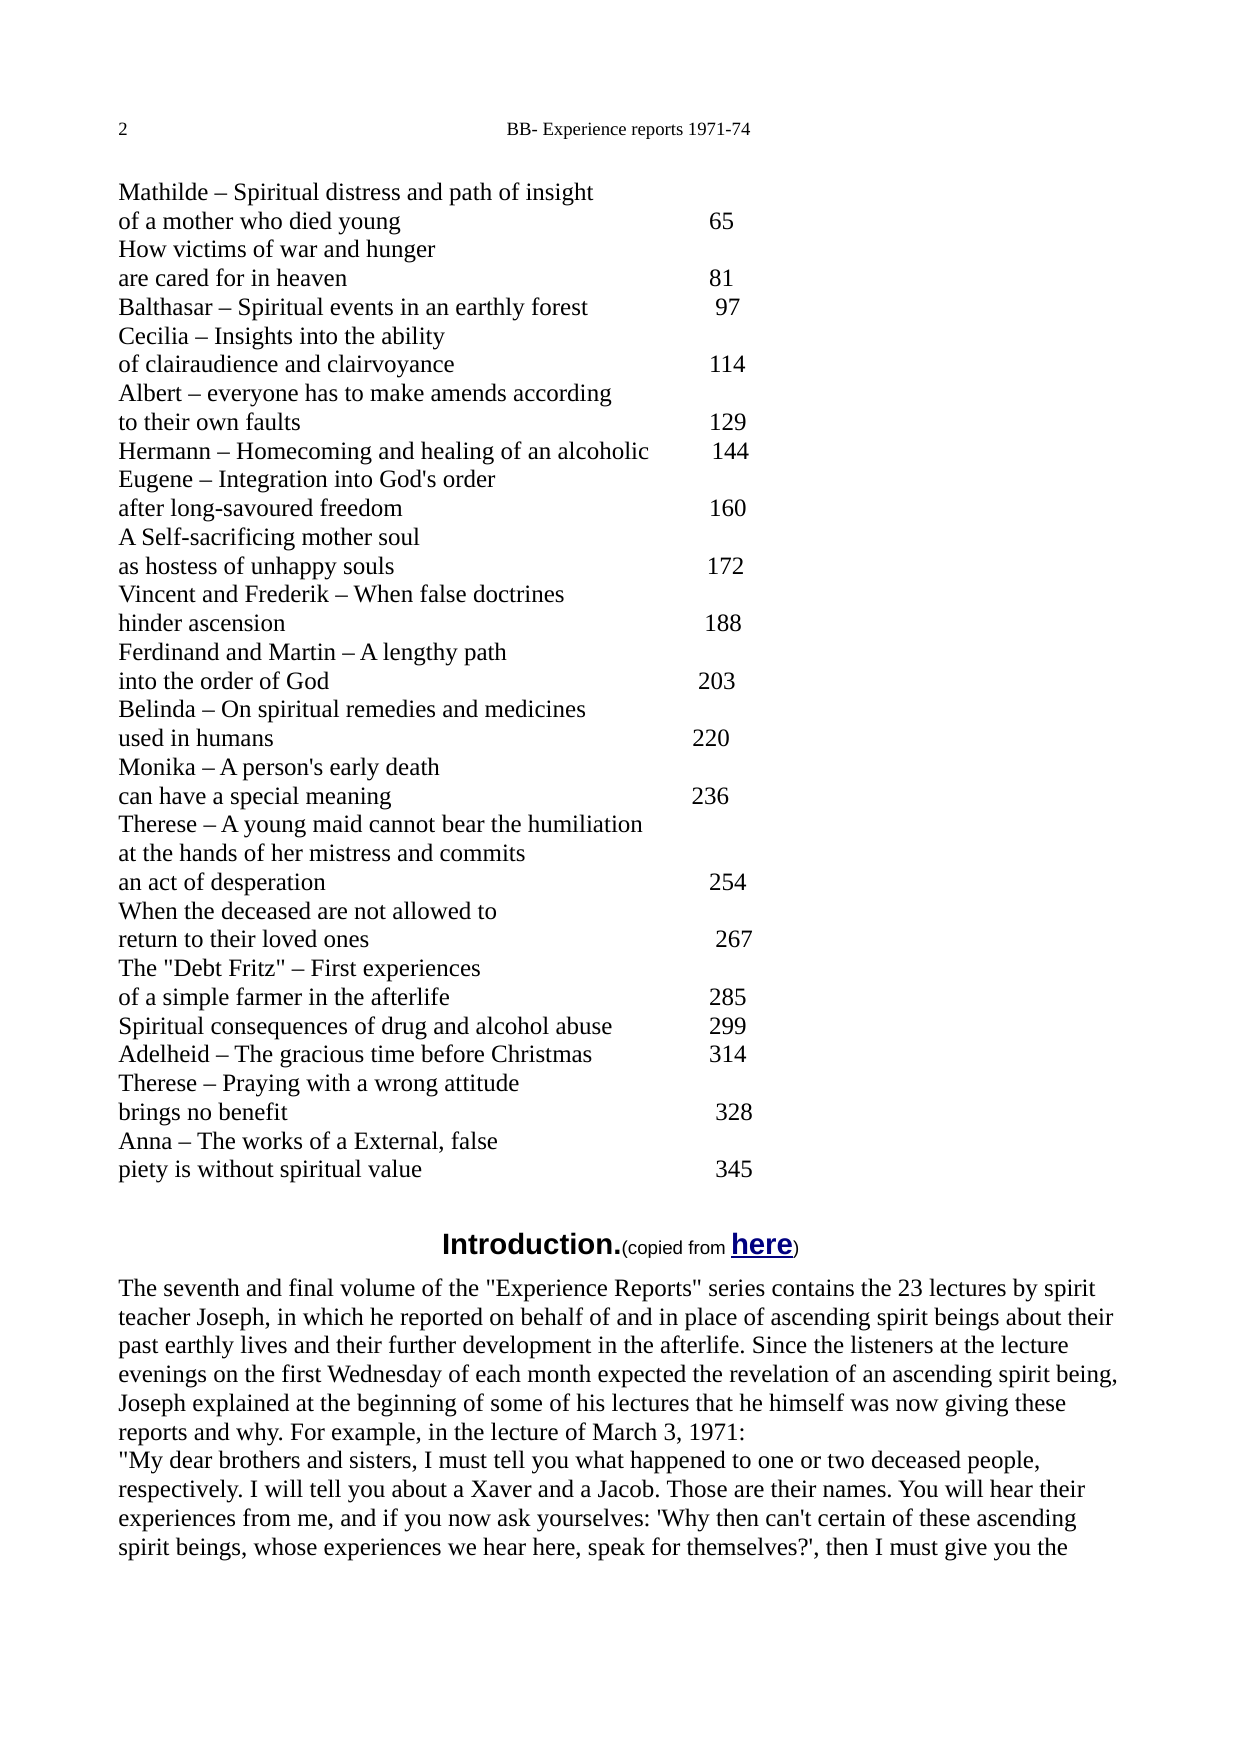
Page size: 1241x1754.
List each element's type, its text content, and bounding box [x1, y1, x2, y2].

text used in humans 220 [118, 723, 1123, 752]
text of a simple farmer in the afterlife 285 [118, 982, 1123, 1011]
text of a mother who died young 65 [118, 206, 1123, 234]
text The "Debt Fritz" – First experiences [118, 953, 1123, 982]
text Eugene – Integration into God's order [118, 464, 1123, 493]
text When the deceased are not allowed to [118, 896, 1123, 924]
text Belinda – On spiritual remedies and medicines [118, 694, 1123, 723]
text Anna – The works of a External, false [118, 1126, 1123, 1154]
text an act of desperation 254 [118, 867, 1123, 896]
text Vincent and Frederik – When false doctrines [118, 579, 1123, 608]
text are cared for in heaven 81 [118, 263, 1123, 292]
text Monika – A person's early death [118, 752, 1123, 781]
text Ferdinand and Martin – A lengthy path [118, 637, 1123, 666]
text return to their loved ones 267 [118, 924, 1123, 953]
text Therese – A young maid cannot bear the humiliation [118, 809, 1123, 838]
text after long-savoured freedom 160 [118, 493, 1123, 522]
text The seventh and final volume of the "Experience Reports" series contains the 23 lectures by spirit teacher Joseph, in which he reported on behalf of and in place of ascending spirit beings about their past earthly lives and their further development in the afterlife. Since the listeners at the lecture evenings on the first Wednesday of each month expected the revelation of an ascending spirit being, Joseph explained at the beginning of some of his lectures that he himself was now giving these reports and why. For example, in the lecture of March 3, 1971: [118, 1273, 1123, 1445]
text Albert – everyone has to make amends according [118, 378, 1123, 407]
text piety is without spiritual value 345 [118, 1154, 1123, 1183]
text hinder ascension 188 [118, 608, 1123, 637]
subtitle Introduction.(copied from here) [118, 1227, 1123, 1260]
text Hermann – Homecoming and healing of an alcoholic 144 [118, 436, 1123, 464]
text Cecilia – Insights into the ability [118, 321, 1123, 349]
text A Self-sacrificing mother soul [118, 522, 1123, 551]
text at the hands of her mistress and commits [118, 838, 1123, 867]
text Therese – Praying with a wrong attitude [118, 1068, 1123, 1097]
text to their own faults 129 [118, 407, 1123, 436]
text Spiritual consequences of drug and alcohol abuse 299 [118, 1011, 1123, 1039]
text brings no benefit 328 [118, 1097, 1123, 1126]
text as hostess of unhappy souls 172 [118, 551, 1123, 579]
text of clairaudience and clairvoyance 114 [118, 349, 1123, 378]
text "My dear brothers and sisters, I must tell you what happened to one or two deceased people, respectively. I will tell you about a Xaver and a Jacob. Those are their names. You will hear their experiences from me, and if you now ask yourselves: 'Why then can't certain of these ascending spirit beings, whose experiences we hear here, speak for themselves?', then I must give you the [118, 1445, 1123, 1560]
text Balthasar – Spiritual events in an earthly forest 97 [118, 292, 1123, 321]
text Mathilde – Spiritual distress and path of insight [118, 177, 1123, 206]
text Adelheid – The gracious time before Christmas 314 [118, 1039, 1123, 1068]
text How victims of war and hunger [118, 234, 1123, 263]
text into the order of God 203 [118, 666, 1123, 694]
text can have a special meaning 236 [118, 781, 1123, 809]
